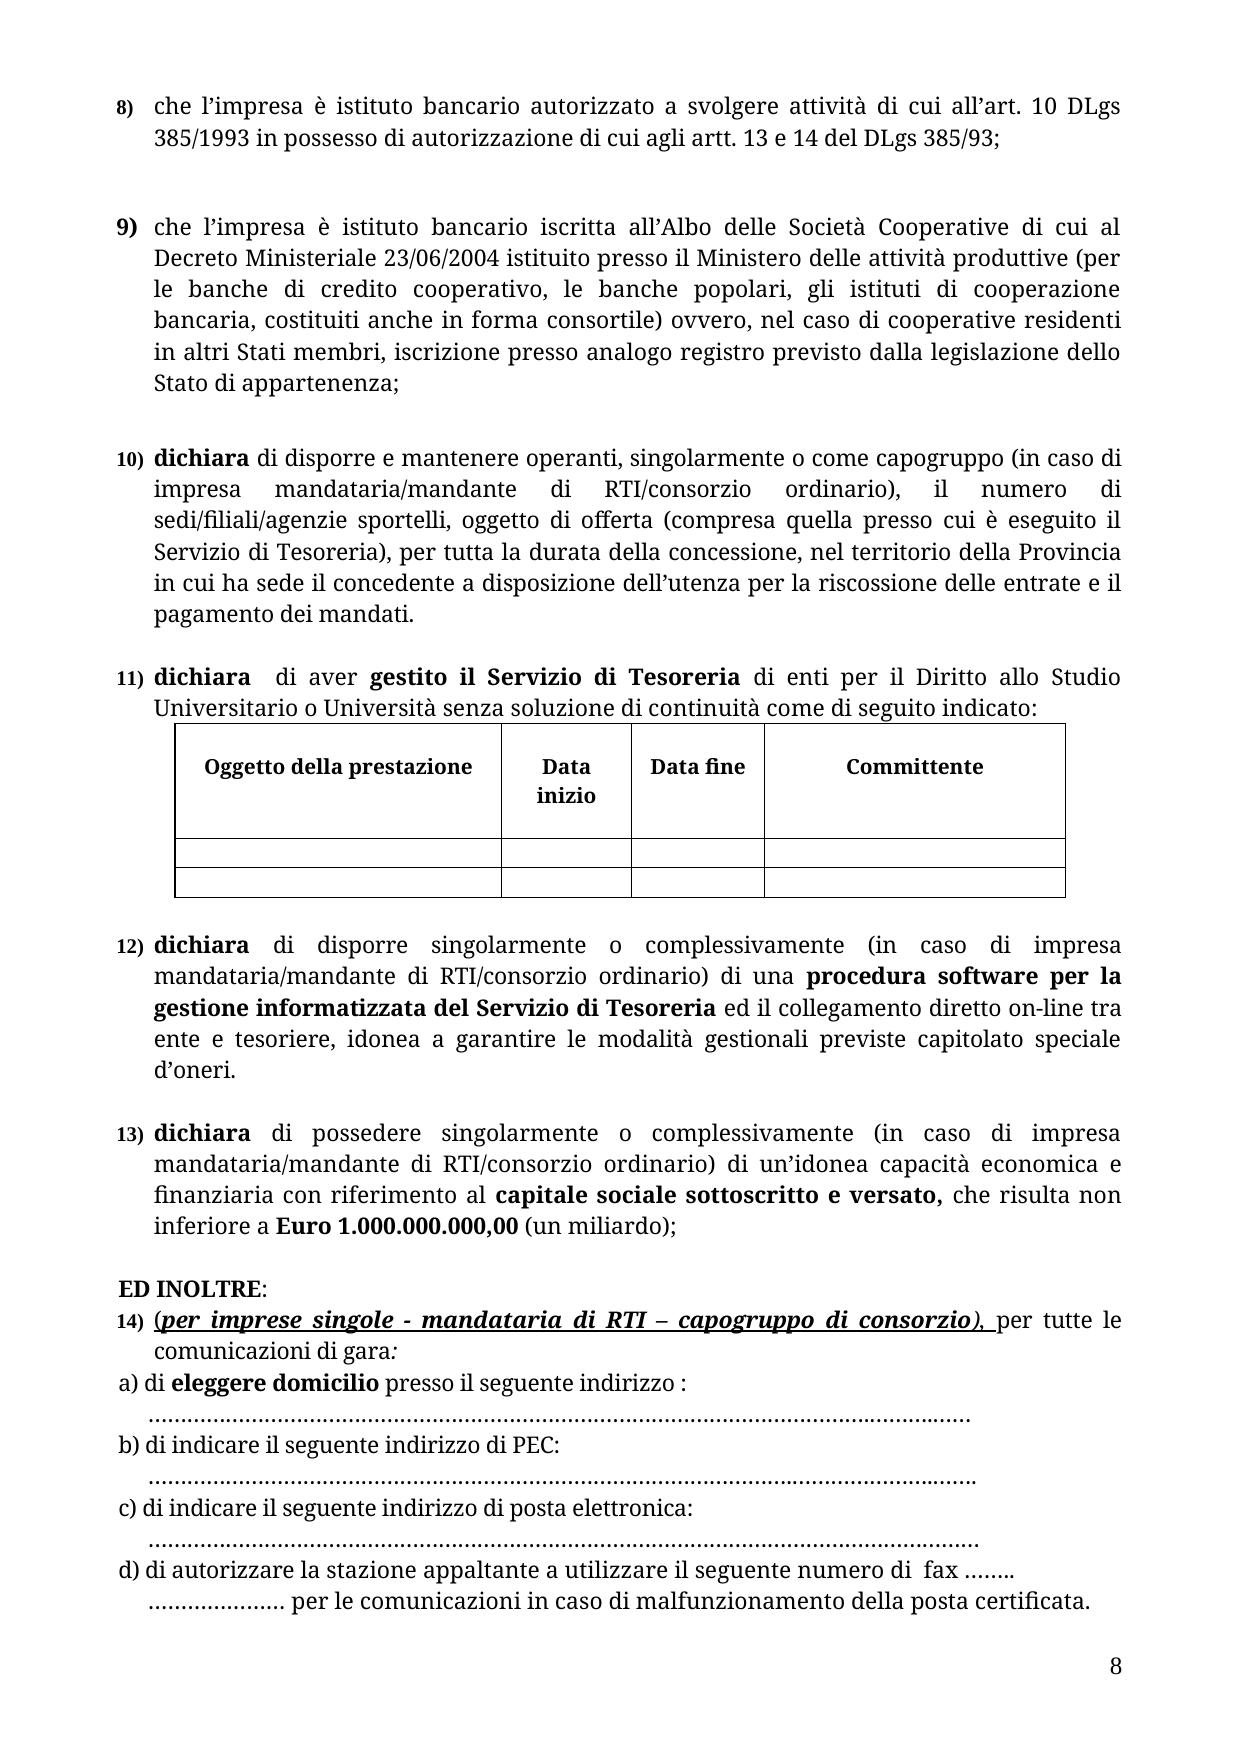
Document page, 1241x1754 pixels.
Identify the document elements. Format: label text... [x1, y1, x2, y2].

table_cell [632, 868, 764, 897]
table_cell [176, 839, 501, 867]
table_cell [632, 839, 764, 867]
text c) di indicare il seguente indirizzo di posta elettronica: ………………………………………………………………………………………………………………… [118, 1491, 1122, 1554]
text d) di autorizzare la stazione appaltante a utilizzare il seguente numero di fax ……..………………… per le comunicazioni in caso di malfunzionamento della posta certificata. [118, 1554, 1122, 1616]
text b) di indicare il seguente indirizzo di PEC: ……………………………………………………………………………………….………………….……. [118, 1429, 1122, 1491]
table_header Data fine [632, 724, 764, 838]
text a) di eleggere domicilio presso il seguente indirizzo : ………………………………………………………………………………………………….……….…… [118, 1366, 1122, 1429]
table_cell [765, 839, 1065, 867]
text ED INOLTRE: [118, 1273, 1122, 1304]
list dichiara di aver gestito il Servizio di Tesoreria di enti per il Diritto allo Studio Universitario o Università senza soluzione di continuità come di seguito indicato: [118, 660, 1122, 723]
table_header Data inizio [502, 724, 631, 838]
table_cell [502, 868, 631, 897]
table_cell [502, 839, 631, 867]
table_header Committente [765, 724, 1065, 838]
list che l’impresa è istituto bancario iscritta all’Albo delle Società Cooperative di cui al Decreto Ministeriale 23/06/2004 istituito presso il Ministero delle attività produttive (per le banche di credito cooperativo, le banche popolari, gli istituti di cooperazione bancaria, costituiti anche in forma consortile) ovvero, nel caso di cooperative residenti in altri Stati membri, iscrizione presso analogo registro previsto dalla legislazione dello Stato di appartenenza; [118, 210, 1122, 398]
list che l’impresa è istituto bancario autorizzato a svolgere attività di cui all’art. 10 DLgs 385/1993 in possesso di autorizzazione di cui agli artt. 13 e 14 del DLgs 385/93; [118, 90, 1122, 153]
list (per imprese singole - mandataria di RTI – capogruppo di consorzio), per tutte le comunicazioni di gara: [118, 1304, 1122, 1366]
table_cell [765, 868, 1065, 897]
list dichiara di disporre singolarmente o complessivamente (in caso di impresa mandataria/mandante di RTI/consorzio ordinario) di una procedura software per la gestione informatizzata del Servizio di Tesoreria ed il collegamento diretto on-line tra ente e tesoriere, idonea a garantire le modalità gestionali previste capitolato speciale d’oneri. [118, 929, 1122, 1085]
list dichiara di disporre e mantenere operanti, singolarmente o come capogruppo (in caso di impresa mandataria/mandante di RTI/consorzio ordinario), il numero di sedi/filiali/agenzie sportelli, oggetto di offerta (compresa quella presso cui è eseguito il Servizio di Tesoreria), per tutta la durata della concessione, nel territorio della Provincia in cui ha sede il concedente a disposizione dell’utenza per la riscossione delle entrate e il pagamento dei mandati. [118, 442, 1122, 629]
table_cell [176, 868, 501, 897]
table_header Oggetto della prestazione [176, 724, 501, 838]
list dichiara di possedere singolarmente o complessivamente (in caso di impresa mandataria/mandante di RTI/consorzio ordinario) di un’idonea capacità economica e finanziaria con riferimento al capitale sociale sottoscritto e versato, che risulta non inferiore a Euro 1.000.000.000,00 (un miliardo); [118, 1116, 1122, 1241]
